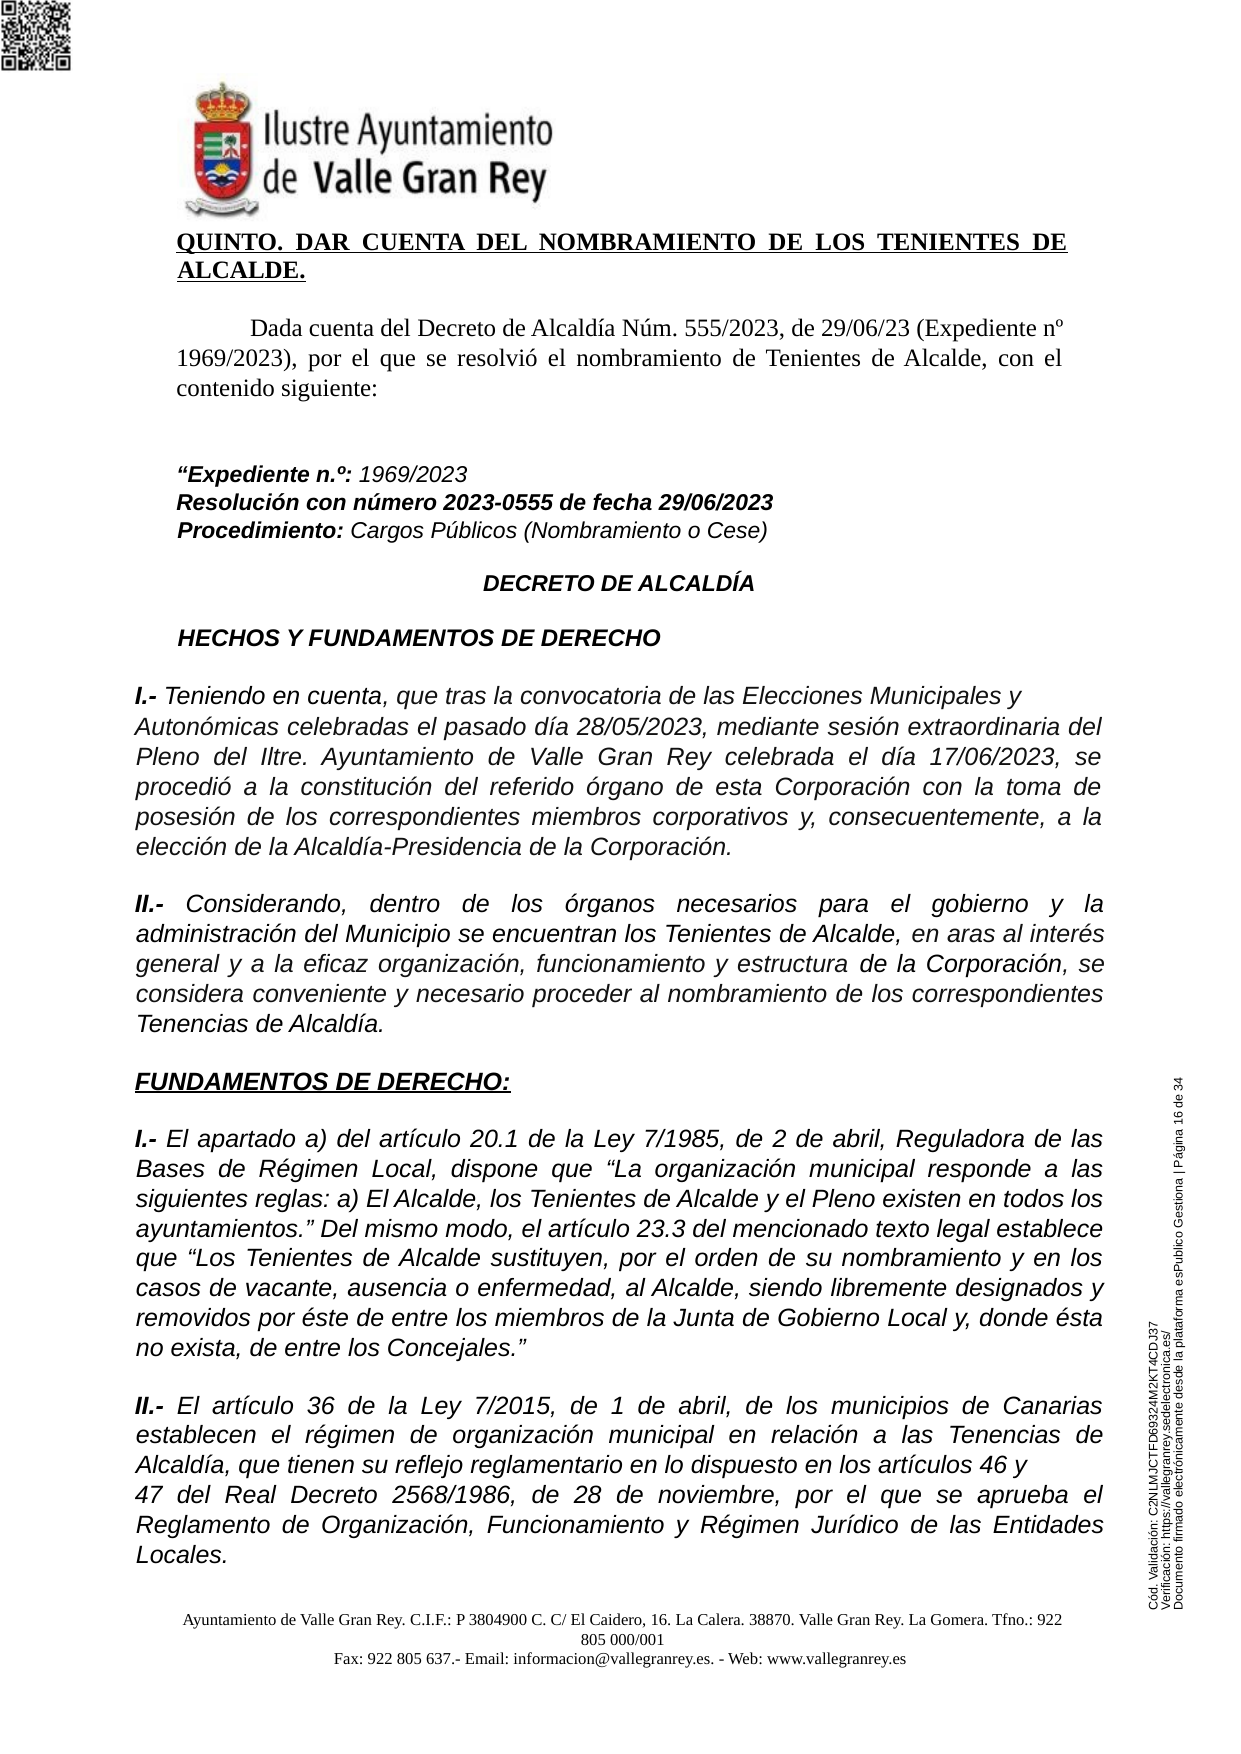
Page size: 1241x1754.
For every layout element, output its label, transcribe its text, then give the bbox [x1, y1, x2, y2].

text I.- Teniendo en cuenta, que tras la convocatoria de las Elecciones Municipales y [134, 681, 1106, 710]
text Autonómicas celebradas el pasado día 28/05/2023, mediante sesión extraordinaria del Pleno del Iltre. Ayuntamiento de Valle Gran Rey celebrada el día 17/06/2023, se procedió a la constitución del referido órgano de esta Corporación con la toma de posesión de los correspondientes miembros corporativos y, consecuentemente, a la elección de la Alcaldía-Presidencia de la Corporación. [134, 712, 1106, 861]
text I.- El apartado a) del artículo 20.1 de la Ley 7/1985, de 2 de abril, Reguladora de las Bases de Régimen Local, dispone que “La organización municipal responde a las siguientes reglas: a) El Alcalde, los Tenientes de Alcalde y el Pleno existen en todos los ayuntamientos.” Del mismo modo, el artículo 23.3 del mencionado texto legal establece que “Los Tenientes de Alcalde sustituyen, por el orden de su nombramiento y en los casos de vacante, ausencia o enfermedad, al Alcalde, siendo libremente designados y removidos por éste de entre los miembros de la Junta de Gobierno Local y, donde ésta no exista, de entre los Concejales.” [134, 1124, 1108, 1362]
subtitle HECHOS Y FUNDAMENTOS DE DERECHO [177, 624, 1108, 652]
text ALCALDE. [176, 253, 1067, 284]
text II.- El artículo 36 de la Ley 7/2015, de 1 de abril, de los municipios de Canarias establecen el régimen de organización municipal en relación a las Tenencias de Alcaldía, que tienen su reflejo reglamentario en lo dispuesto en los artículos 46 y [134, 1391, 1108, 1479]
text DECRETO DE ALCALDÍA [133, 569, 1107, 596]
text II.- Considerando, dentro de los órganos necesarios para el gobierno y la administración del Municipio se encuentran los Tenientes de Alcalde, en aras al interés general y a la eficaz organización, funcionamiento y estructura de la Corporación, se considera conveniente y necesario proceder al nombramiento de los correspondientes Tenencias de Alcaldía. [134, 889, 1108, 1038]
text Resolución con número 2023-0555 de fecha 29/06/2023 Procedimiento: Cargos Públicos (Nombramiento o Cese) [176, 489, 947, 543]
text FUNDAMENTOS DE DERECHO: [134, 1066, 1108, 1095]
text Dada cuenta del Decreto de Alcaldía Núm. 555/2023, de 29/06/23 (Expediente nº 1969/2023), por el que se resolvió el nombramiento de Tenientes de Alcalde, con el contenido siguiente: [176, 313, 1064, 402]
text “Expediente n.º: 1969/2023 [176, 461, 947, 487]
text 47 del Real Decreto 2568/1986, de 28 de noviembre, por el que se aprueba el Reglamento de Organización, Funcionamiento y Régimen Jurídico de las Entidades Locales. [134, 1480, 1108, 1569]
text QUINTO. DAR CUENTA DEL NOMBRAMIENTO DE LOS TENIENTES DE [176, 227, 1067, 252]
